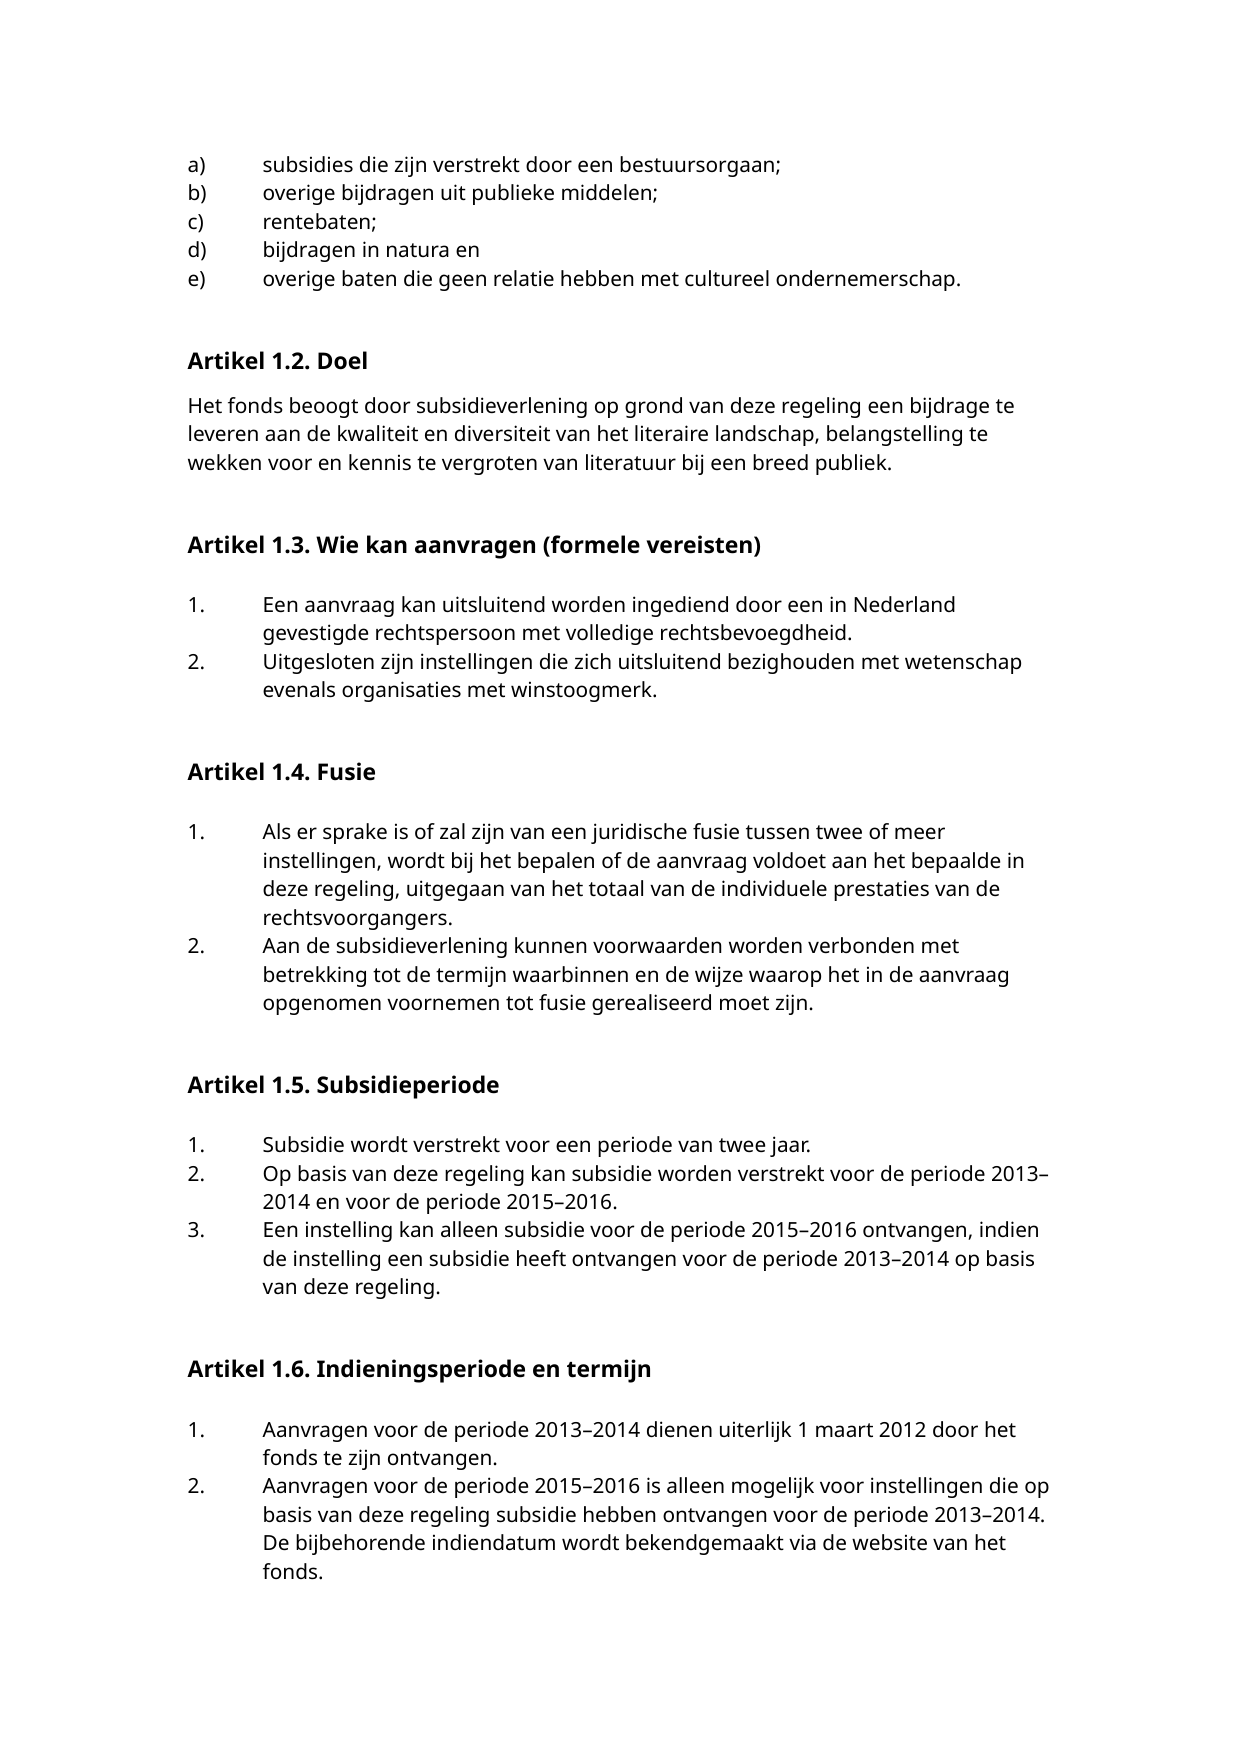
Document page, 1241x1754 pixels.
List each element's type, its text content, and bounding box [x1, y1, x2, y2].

subtitle Artikel 1.5. Subsidieperiode [187, 1069, 1053, 1100]
subtitle Artikel 1.3. Wie kan aanvragen (formele vereisten) [187, 529, 1053, 560]
list overige baten die geen relatie hebben met cultureel ondernemerschap. [187, 264, 1053, 292]
list rentebaten; [187, 207, 1053, 235]
list Aan de subsidieverlening kunnen voorwaarden worden verbonden met betrekking tot de termijn waarbinnen en de wijze waarop het in de aanvraag opgenomen voornemen tot fusie gerealiseerd moet zijn. [187, 931, 1053, 1017]
subtitle Artikel 1.4. Fusie [187, 756, 1053, 787]
list Aanvragen voor de periode 2013–2014 dienen uiterlijk 1 maart 2012 door het fonds te zijn ontvangen. [187, 1415, 1053, 1472]
subtitle Artikel 1.6. Indieningsperiode en termijn [187, 1353, 1053, 1385]
list Een aanvraag kan uitsluitend worden ingediend door een in Nederland gevestigde rechtspersoon met volledige rechtsbevoegdheid. [187, 590, 1053, 647]
list Een instelling kan alleen subsidie voor de periode 2015–2016 ontvangen, indien de instelling een subsidie heeft ontvangen voor de periode 2013–2014 op basis van deze regeling. [187, 1216, 1053, 1301]
list Subsidie wordt verstrekt voor een periode van twee jaar. [187, 1130, 1053, 1159]
subtitle Artikel 1.2. Doel [187, 345, 1053, 376]
list Op basis van deze regeling kan subsidie worden verstrekt voor de periode 2013–2014 en voor de periode 2015–2016. [187, 1159, 1053, 1216]
list Uitgesloten zijn instellingen die zich uitsluitend bezighouden met wetenschap evenals organisaties met winstoogmerk. [187, 647, 1053, 704]
list bijdragen in natura en [187, 235, 1053, 264]
text Het fonds beoogt door subsidieverlening op grond van deze regeling een bijdrage te leveren aan de kwaliteit en diversiteit van het literaire landschap, belangstelling te wekken voor en kennis te vergroten van literatuur bij een breed publiek. [187, 391, 1053, 476]
list subsidies die zijn verstrekt door een bestuursorgaan; [187, 150, 1053, 178]
list Aanvragen voor de periode 2015–2016 is alleen mogelijk voor instellingen die op basis van deze regeling subsidie hebben ontvangen voor de periode 2013–2014. De bijbehorende indiendatum wordt bekendgemaakt via de website van het fonds. [187, 1472, 1053, 1585]
list Als er sprake is of zal zijn van een juridische fusie tussen twee of meer instellingen, wordt bij het bepalen of de aanvraag voldoet aan het bepaalde in deze regeling, uitgegaan van het totaal van de individuele prestaties van de rechtsvoorgangers. [187, 817, 1053, 931]
list overige bijdragen uit publieke middelen; [187, 178, 1053, 207]
